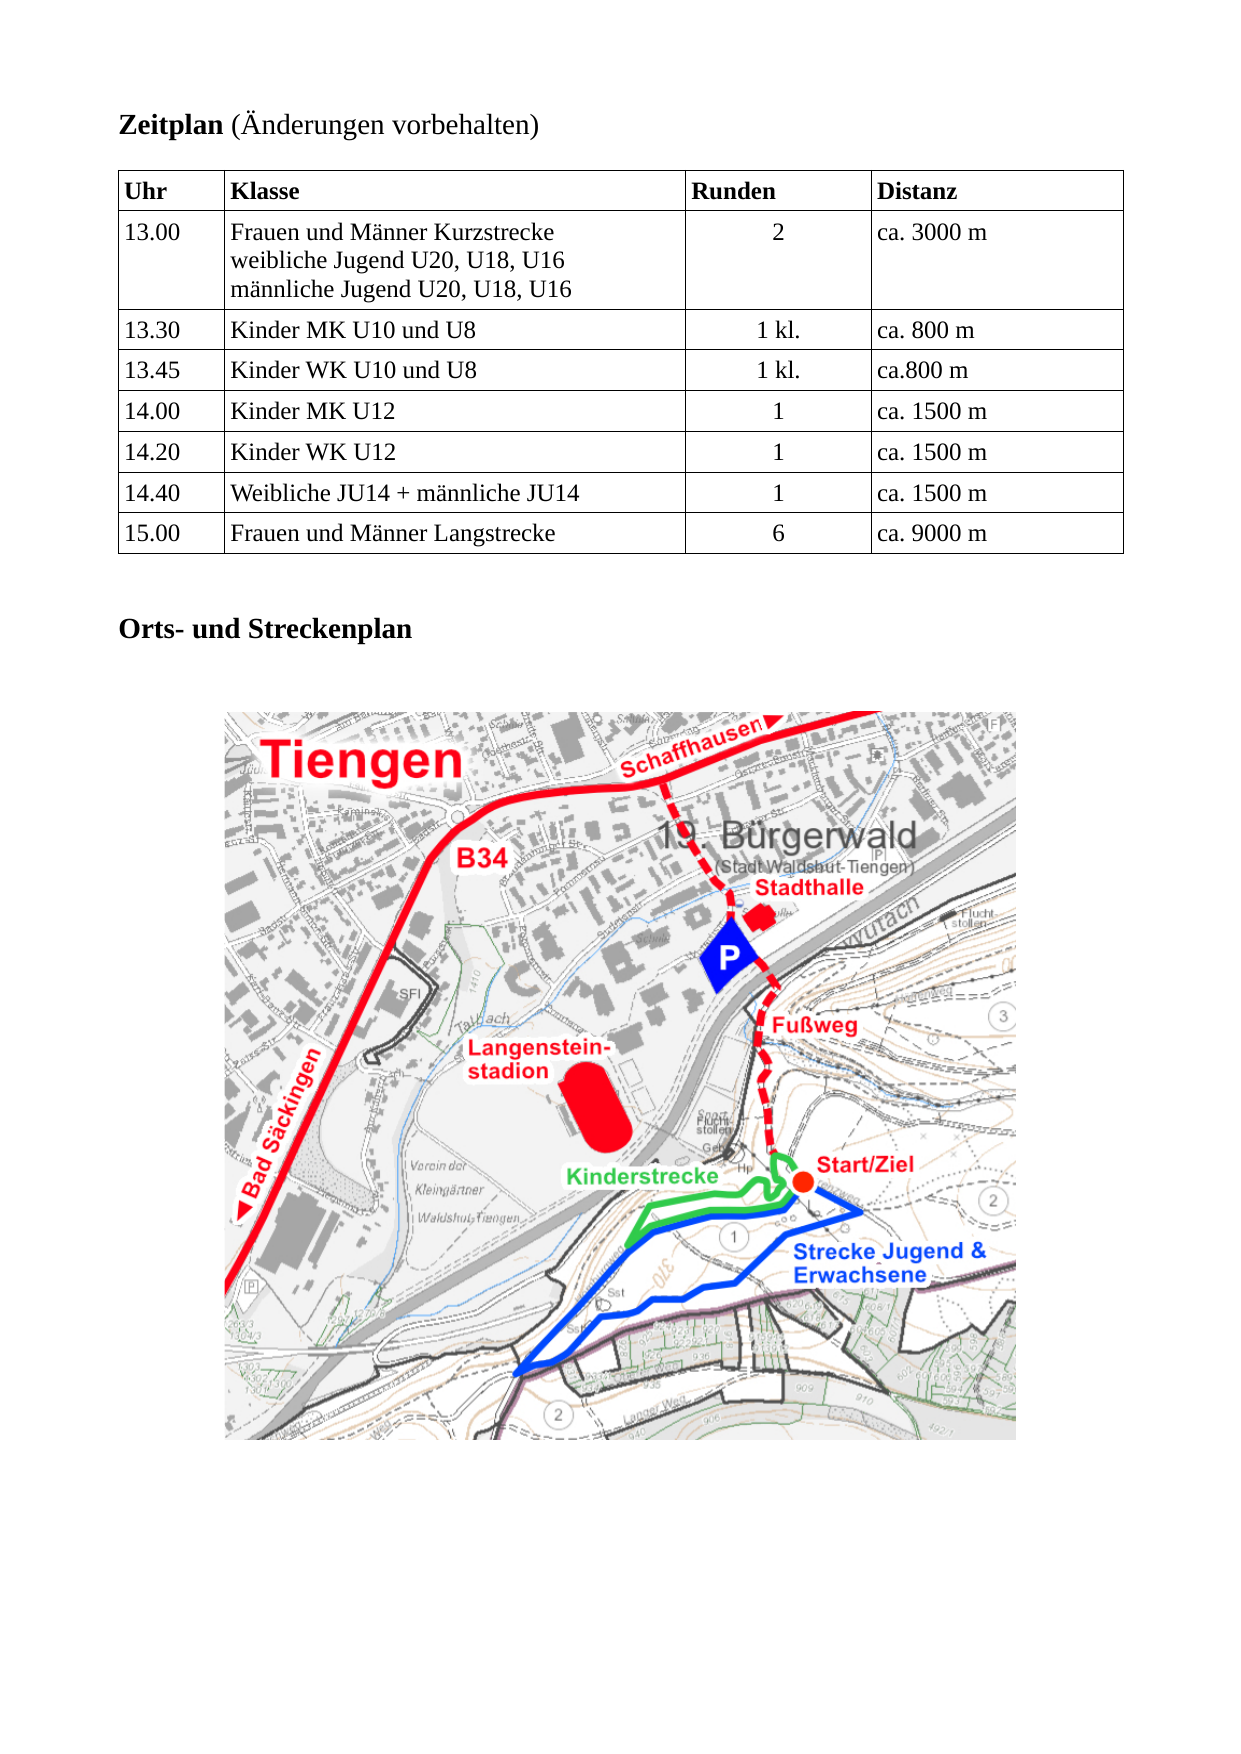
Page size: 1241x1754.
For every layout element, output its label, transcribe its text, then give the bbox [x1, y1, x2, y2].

table_header Klasse [225, 171, 685, 210]
table_cell 2 [686, 211, 871, 309]
table_cell 14.20 [119, 432, 224, 472]
table_cell 1 kl. [686, 310, 871, 349]
table_header Distanz [872, 171, 1123, 210]
table_header Runden [686, 171, 871, 210]
table_cell 6 [686, 513, 871, 553]
text Orts- und Streckenplan [118, 611, 1122, 644]
table_cell Kinder WK U12 [225, 432, 685, 472]
table_cell ca.800 m [872, 350, 1123, 390]
table_cell Kinder WK U10 und U8 [225, 350, 685, 390]
table_cell Frauen und Männer Kurzstrecke weibliche Jugend U20, U18, U16 männliche Jugend U20, U18, U16 [225, 211, 685, 309]
table_cell 13.30 [119, 310, 224, 349]
table_cell ca. 1500 m [872, 391, 1123, 431]
table_cell 1 [686, 432, 871, 472]
table_cell ca. 1500 m [872, 473, 1123, 512]
table_cell ca. 3000 m [872, 211, 1123, 309]
table_cell 13.00 [119, 211, 224, 309]
text Zeitplan (Änderungen vorbehalten) [118, 107, 1122, 141]
table_cell 13.45 [119, 350, 224, 390]
table_cell Kinder MK U10 und U8 [225, 310, 685, 349]
table_cell 14.40 [119, 473, 224, 512]
table_cell 1 [686, 391, 871, 431]
table_cell ca. 9000 m [872, 513, 1123, 553]
table_cell Kinder MK U12 [225, 391, 685, 431]
table_cell ca. 800 m [872, 310, 1123, 349]
table_cell Weibliche JU14 + männliche JU14 [225, 473, 685, 512]
table_cell 1 kl. [686, 350, 871, 390]
table_cell 1 [686, 473, 871, 512]
table_cell 15.00 [119, 513, 224, 553]
table_cell Frauen und Männer Langstrecke [225, 513, 685, 553]
table_cell ca. 1500 m [872, 432, 1123, 472]
table_cell 14.00 [119, 391, 224, 431]
table_header Uhr [119, 171, 224, 210]
